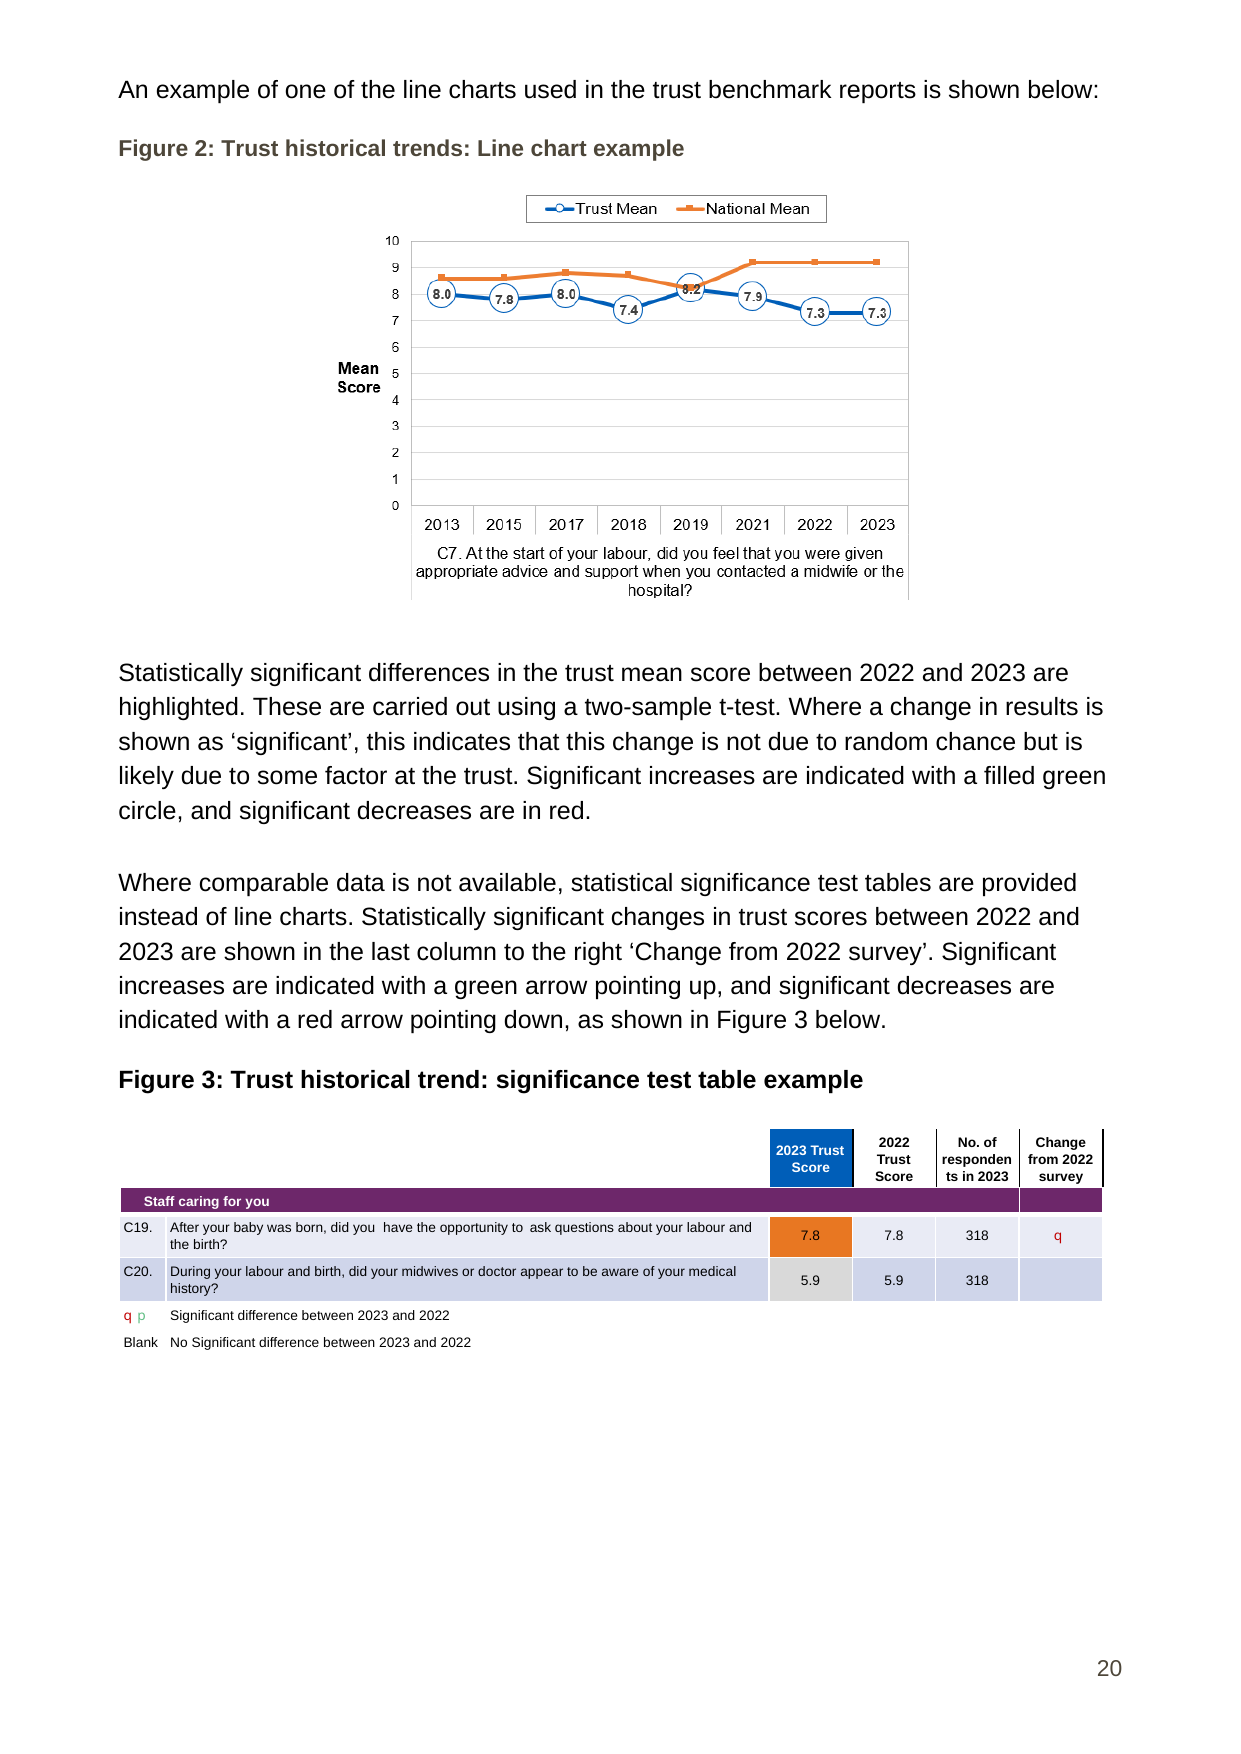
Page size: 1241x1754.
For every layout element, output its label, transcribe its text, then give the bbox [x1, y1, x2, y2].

text Figure 2: Trust historical trends: Line chart example [118, 134, 1122, 161]
subtitle Figure 3: Trust historical trend: significance test table example [118, 1065, 1122, 1094]
text Where comparable data is not available, statistical significance test tables are provided instead of line charts. Statistically significant changes in trust scores between 2022 and 2023 are shown in the last column to the right ‘Change from 2022 survey’. Significant increases are indicated with a green arrow pointing up, and significant decreases are indicated with a red arrow pointing down, as shown in Figure 3 below. [118, 868, 1122, 1034]
text An example of one of the line charts used in the trust benchmark reports is shown below: [118, 75, 1122, 104]
text Statistically significant differences in the trust mean score between 2022 and 2023 are highlighted. These are carried out using a two-sample t-test. Where a change in results is shown as ‘significant’, this indicates that this change is not due to random chance but is likely due to some factor at the trust. Significant increases are indicated with a filled green circle, and significant decreases are in red. [118, 658, 1122, 824]
